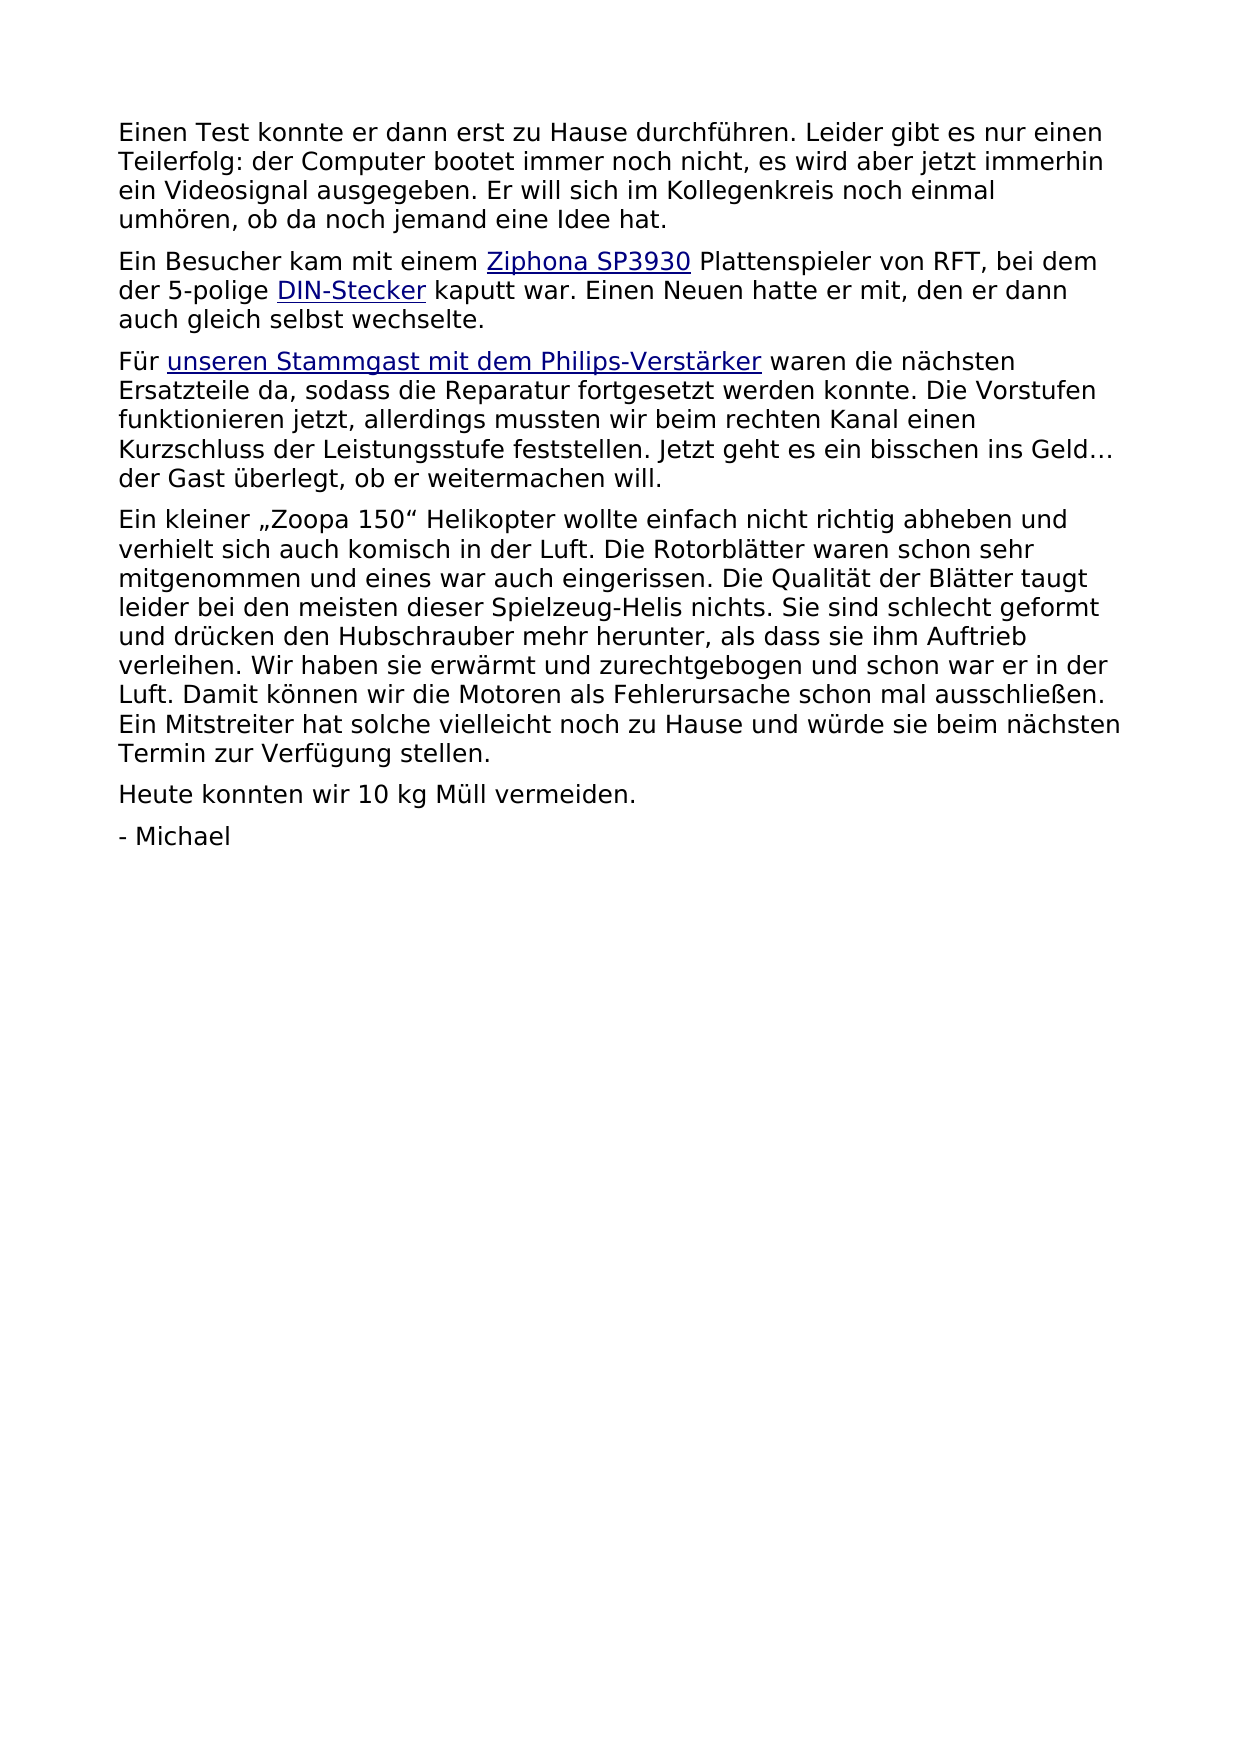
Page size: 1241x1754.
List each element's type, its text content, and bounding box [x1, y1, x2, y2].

text - Michael [118, 822, 1122, 851]
text Heute konnten wir 10 kg Müll vermeiden. [118, 781, 1122, 810]
text Ein Besucher kam mit einem Ziphona SP3930 Plattenspieler von RFT, bei dem der 5-polige DIN-Stecker kaputt war. Einen Neuen hatte er mit, den er dann auch gleich selbst wechselte. [118, 247, 1122, 335]
text Ein kleiner „Zoopa 150“ Helikopter wollte einfach nicht richtig abheben und verhielt sich auch komisch in der Luft. Die Rotorblätter waren schon sehr mitgenommen und eines war auch eingerissen. Die Qualität der Blätter taugt leider bei den meisten dieser Spielzeug-Helis nichts. Sie sind schlecht geformt und drücken den Hubschrauber mehr herunter, als dass sie ihm Auftrieb verleihen. Wir haben sie erwärmt und zurechtgebogen und schon war er in der Luft. Damit können wir die Motoren als Fehlerursache schon mal ausschließen. Ein Mitstreiter hat solche vielleicht noch zu Hause und würde sie beim nächsten Termin zur Verfügung stellen. [118, 506, 1122, 768]
text Für unseren Stammgast mit dem Philips-Verstärker waren die nächsten Ersatzteile da, sodass die Reparatur fortgesetzt werden konnte. Die Vorstufen funktionieren jetzt, allerdings mussten wir beim rechten Kanal einen Kurzschluss der Leistungsstufe feststellen. Jetzt geht es ein bisschen ins Geld… der Gast überlegt, ob er weitermachen will. [118, 347, 1122, 493]
text Einen Test konnte er dann erst zu Hause durchführen. Leider gibt es nur einen Teilerfolg: der Computer bootet immer noch nicht, es wird aber jetzt immerhin ein Videosignal ausgegeben. Er will sich im Kollegenkreis noch einmal umhören, ob da noch jemand eine Idee hat. [118, 118, 1122, 235]
